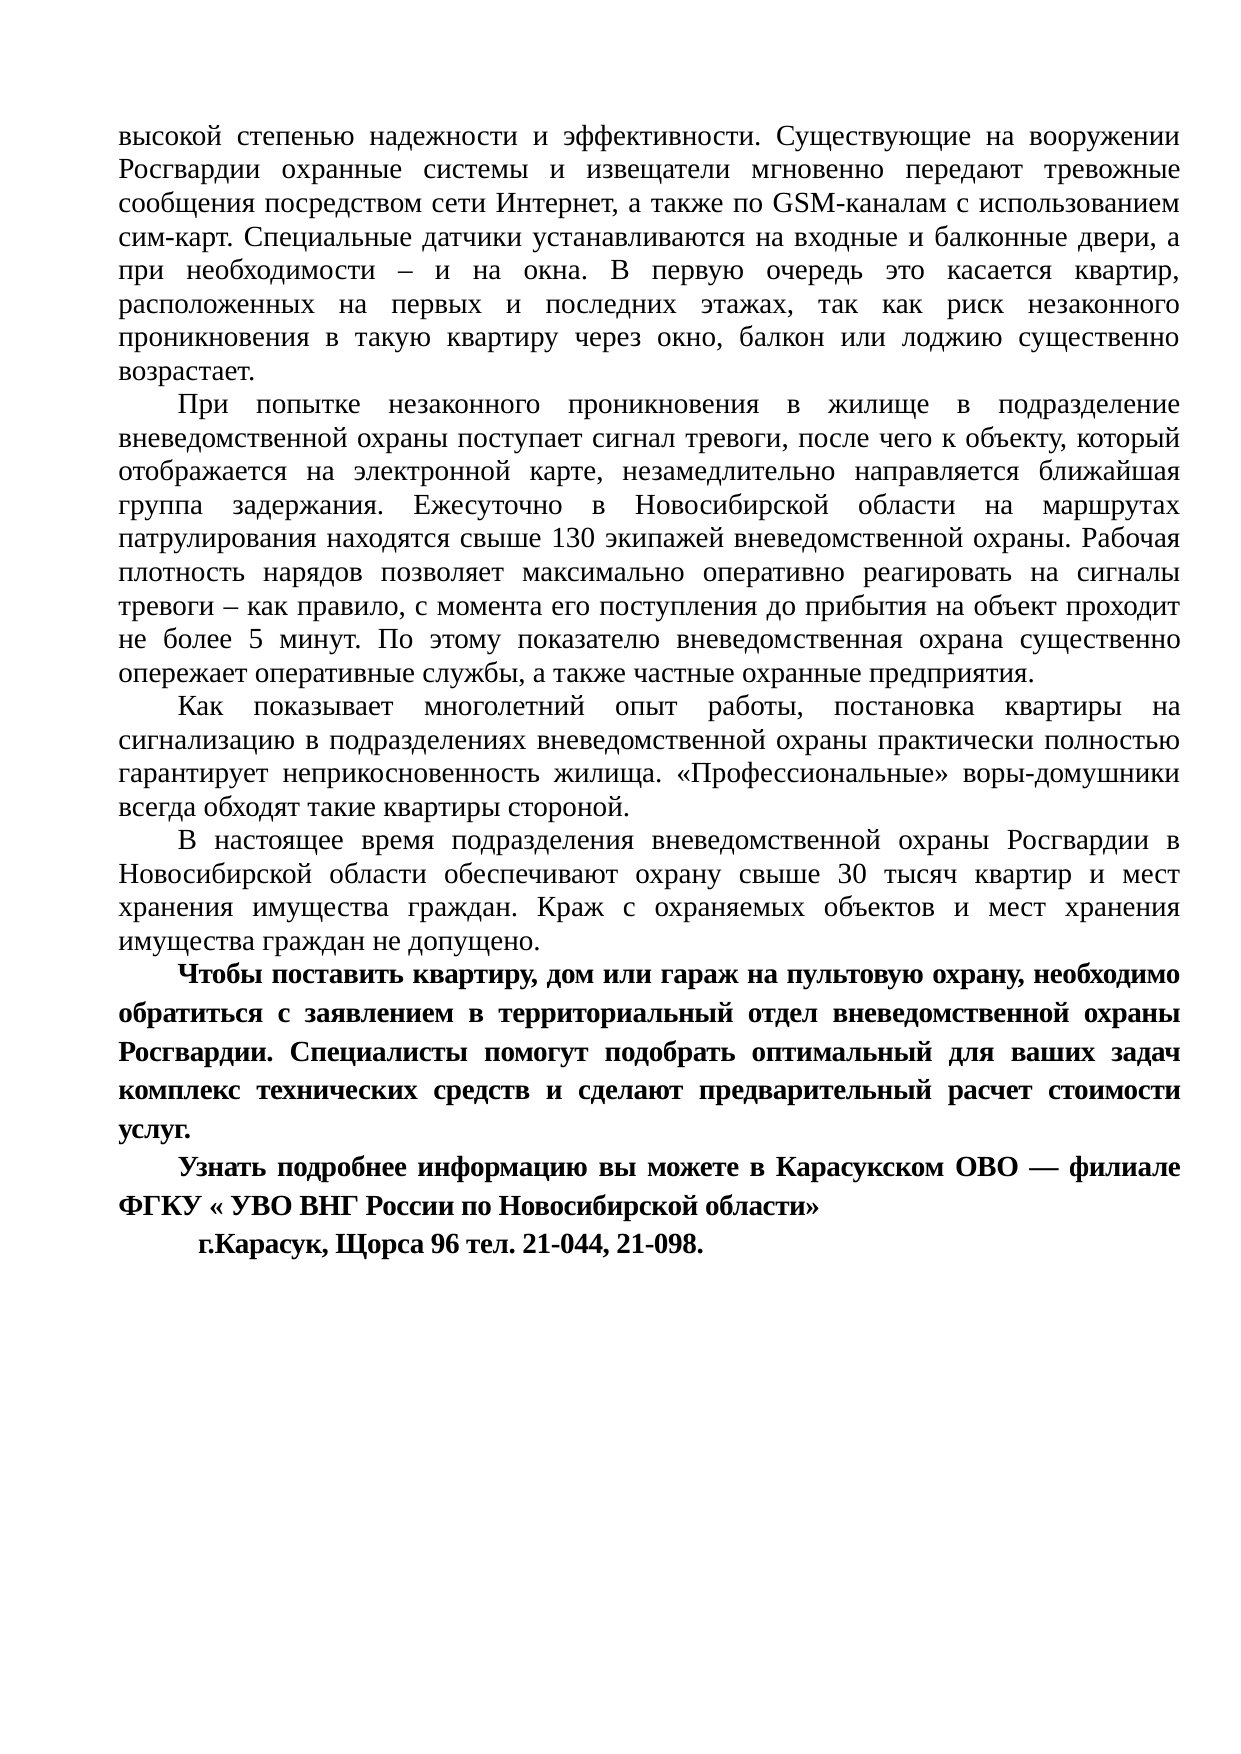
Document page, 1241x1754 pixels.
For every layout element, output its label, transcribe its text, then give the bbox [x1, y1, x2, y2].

text При попытке незаконного проникновения в жилище в подразделение вневедомственной охраны поступает сигнал тревоги, после чего к объекту, который отображается на электронной карте, незамедлительно направляется ближайшая группа задержания. Ежесуточно в Новосибирской области на маршрутах патрулирования находятся свыше 130 экипажей вневедомственной охраны. Рабочая плотность нарядов позволяет максимально оперативно реагировать на сигналы тревоги – как правило, с момента его поступления до прибытия на объект проходит не более 5 минут. По этому показателю вневедомственная охрана существенно опережает оперативные службы, а также частные охранные предприятия. [118, 386, 1181, 688]
text Узнать подробнее информацию вы можете в Карасукском ОВО — филиале ФГКУ « УВО ВНГ России по Новосибирской области» [118, 1149, 1181, 1221]
text г.Карасук, Щорса 96 тел. 21-044, 21-098. [118, 1226, 1181, 1260]
text Как показывает многолетний опыт работы, постановка квартиры на сигнализацию в подразделениях вневедомственной охраны практически полностью гарантирует неприкосновенность жилища. «Профессиональные» воры-домушники всегда обходят такие квартиры стороной. [118, 688, 1181, 822]
text высокой степенью надежности и эффективности. Существующие на вооружении Росгвардии охранные системы и извещатели мгновенно передают тревожные сообщения посредством сети Интернет, а также по GSM-каналам с использованием сим-карт. Специальные датчики устанавливаются на входные и балконные двери, а при необходимости – и на окна. В первую очередь это касается квартир, расположенных на первых и последних этажах, так как риск незаконного проникновения в такую квартиру через окно, балкон или лоджию существенно возрастает. [118, 118, 1181, 386]
text В настоящее время подразделения вневедомственной охраны Росгвардии в Новосибирской области обеспечивают охрану свыше 30 тысяч квартир и мест хранения имущества граждан. Краж с охраняемых объектов и мест хранения имущества граждан не допущено. [118, 822, 1181, 957]
text Чтобы поставить квартиру, дом или гараж на пультовую охрану, необходимо обратиться с заявлением в территориальный отдел вневедомственной охраны Росгвардии. Специалисты помогут подобрать оптимальный для ваших задач комплекс технических средств и сделают предварительный расчет стоимости услуг. [118, 957, 1181, 1144]
